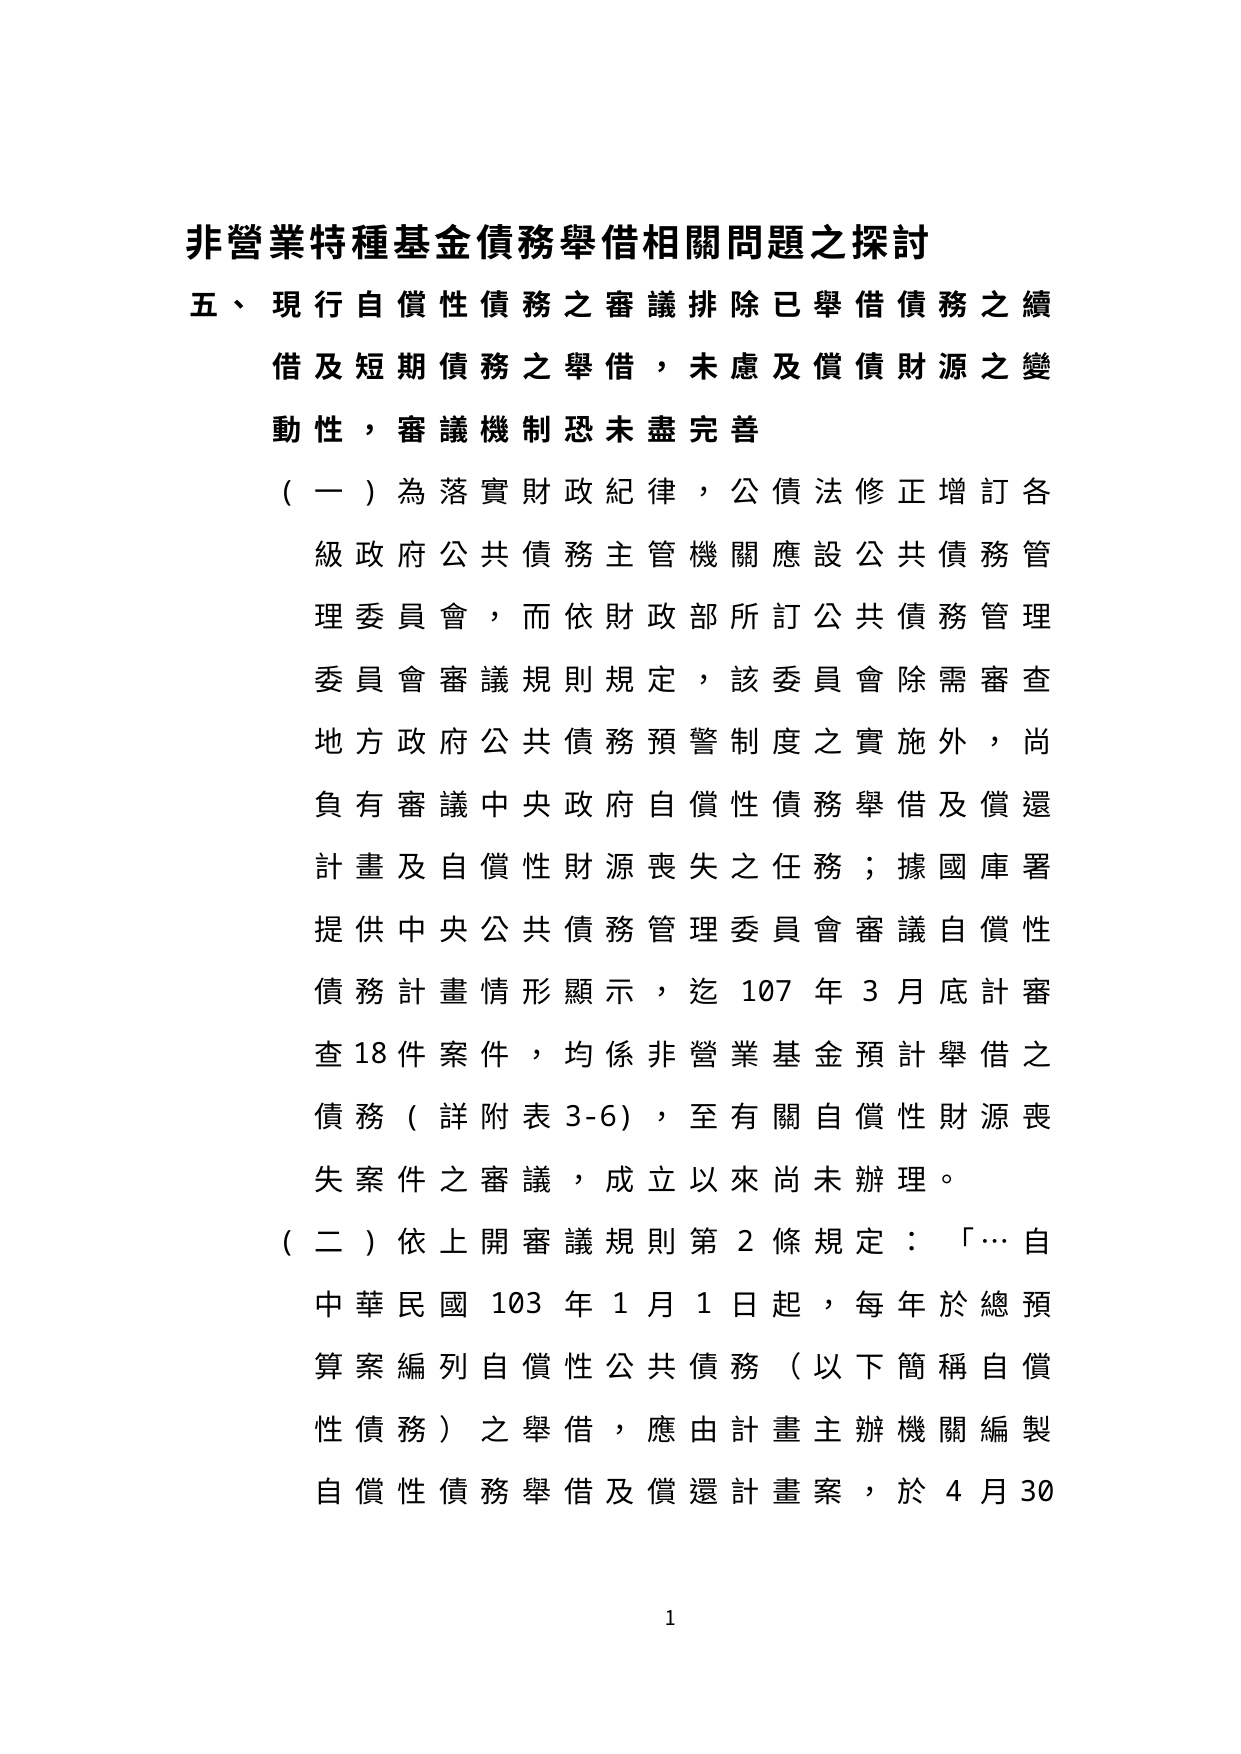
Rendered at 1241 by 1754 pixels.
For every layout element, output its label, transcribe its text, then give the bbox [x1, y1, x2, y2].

text (二)依上開審議規則第2條規定：「…自中華民國103年1月1日起，每年於總預算案編列自償性公共債務（以下簡稱自償性債務）之舉借，應由計畫主辦機關編製自償性債務舉借及償還計畫案，於4月30日前提報公共債務管理委員會審議…」基此，國庫署表示103年以前經本院審議通過之自償性債務舉借案及續借案，不需經公共債務管理委員會審議；另非營業基金之短期債務因被定位為基金之財務調度，該等債務之舉借亦無需經公共債務管理委員會審議。惟自償性債務之審議排除已舉借債務之續借及短期債務之舉借，恐有漏失；如：民營化基金自90年成立以來以財務調度為由，舉借短期債務支應民營化相關支出，近10餘年因釋股收入預算未能順利執行，導致債務快速增加，只得以續借或舉新還舊方式一再借款；而安置基金代榮民公司舉借債款，於97年起即舉借短期借款73億餘元並以舉新還舊方式續辦至今。此二基金短期債務多年來一再以續借或舉新還舊辦理，債務屬性實已趨近長期借款，卻因帳列短期債務，排除公共債務管理委員會之審議，現行審議機制有待加強。 [242, 1198, 1058, 1511]
text (一)為落實財政紀律，公債法修正增訂各級政府公共債務主管機關應設公共債務管理委員會，而依財政部所訂公共債務管理委員會審議規則規定，該委員會除需審查地方政府公共債務預警制度之實施外，尚負有審議中央政府自償性債務舉借及償還計畫及自償性財源喪失之任務；據國庫署提供中央公共債務管理委員會審議自償性債務計畫情形顯示，迄107年3月底計審查18件案件，均係非營業基金預計舉借之債務(詳附表3-6)，至有關自償性財源喪失案件之審議，成立以來尚未辦理。 [242, 448, 1058, 1198]
text 五、現行自償性債務之審議排除已舉借債務之續借及短期債務之舉借，未慮及償債財源之變動性，審議機制恐未盡完善 [183, 261, 1058, 448]
text 非營業特種基金債務舉借相關問題之探討 [183, 198, 1058, 261]
